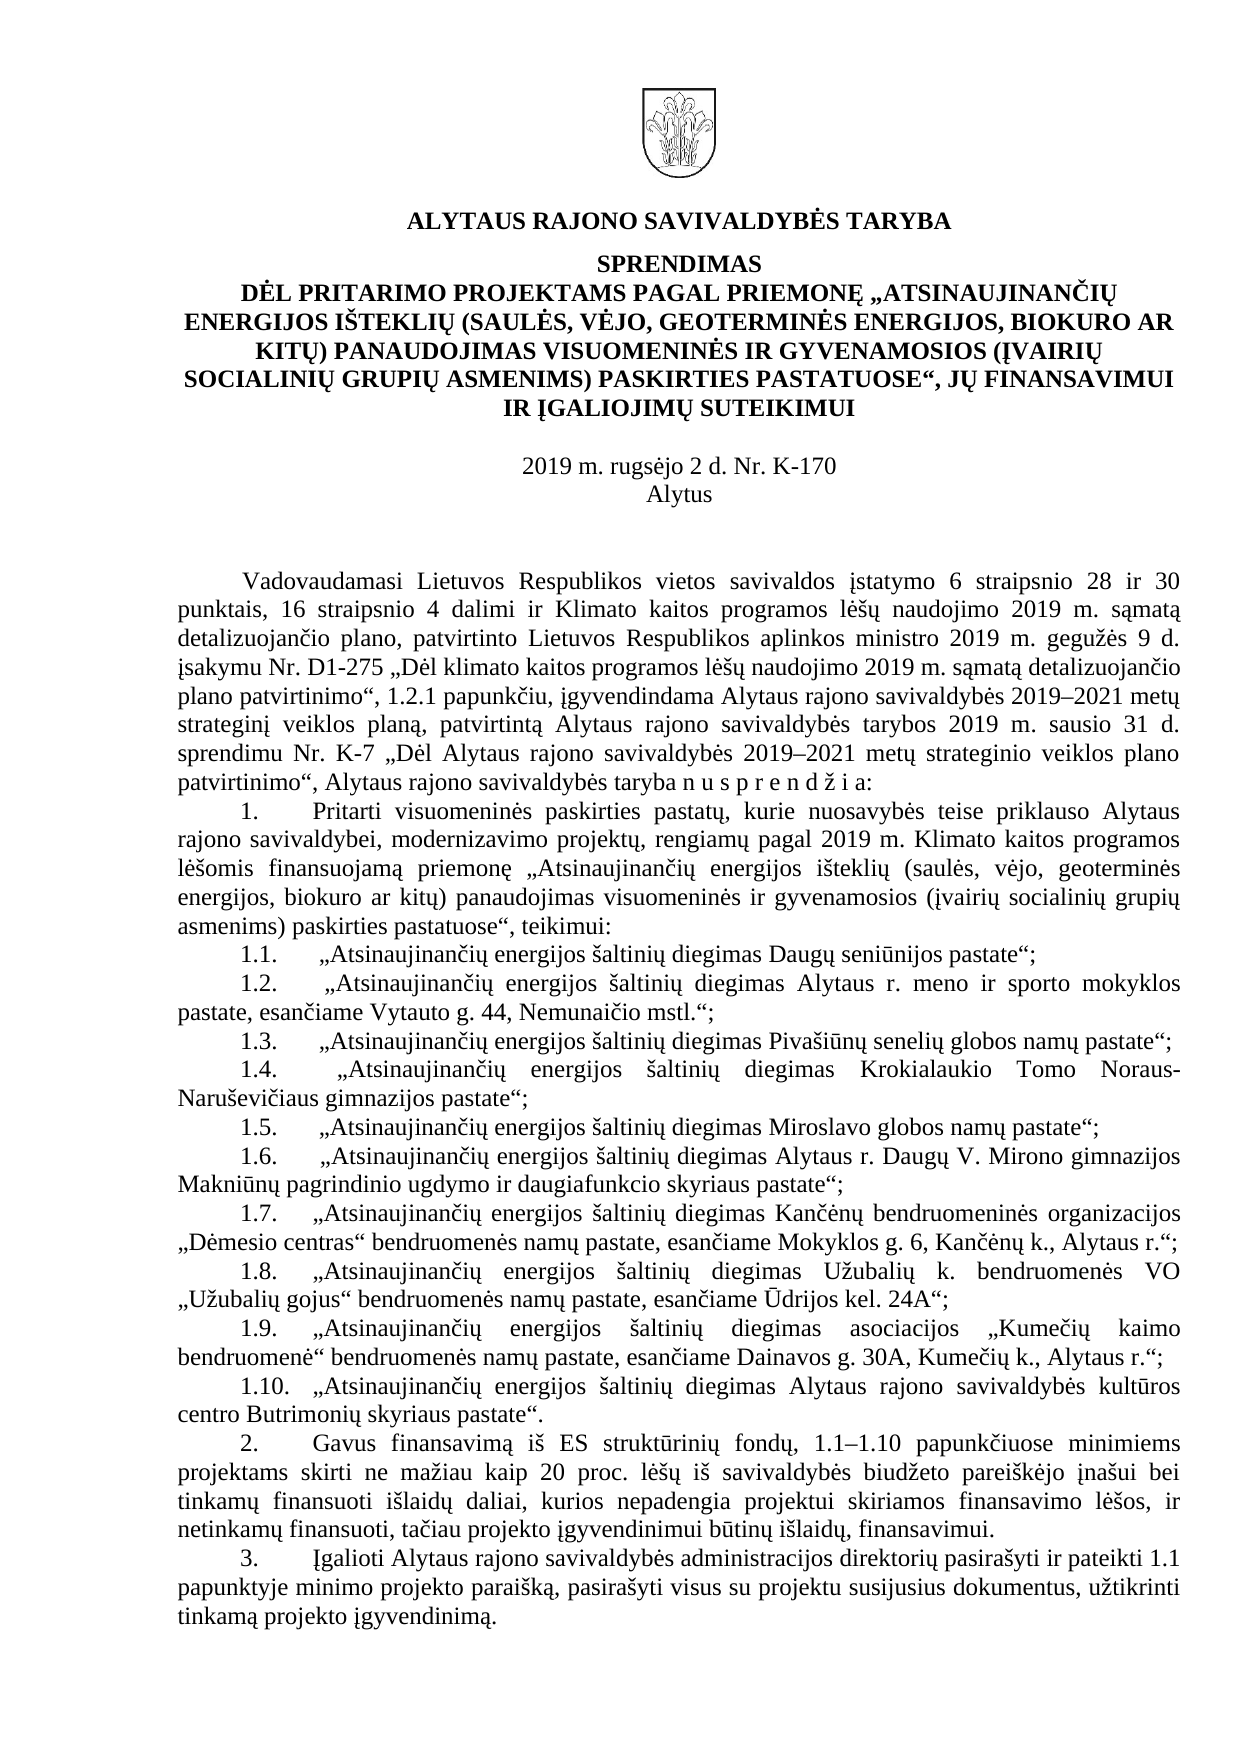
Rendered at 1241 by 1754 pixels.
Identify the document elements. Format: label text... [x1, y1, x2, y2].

text 1.10. „Atsinaujinančių energijos šaltinių diegimas Alytaus rajono savivaldybės kultūros centro Butrimonių skyriaus pastate“. [177, 1371, 1181, 1428]
text DĖL PRITARIMO PROJEKTAMS PAGAL PRIEMONĘ „ATSINAUJINANČIŲ ENERGIJOS IŠTEKLIŲ (SAULĖS, VĖJO, GEOTERMINĖS ENERGIJOS, BIOKURO AR KITŲ) PANAUDOJIMAS VISUOMENINĖS IR GYVENAMOSIOS (ĮVAIRIŲ SOCIALINIŲ GRUPIŲ ASMENIMS) PASKIRTIES PASTATUOSE“, JŲ FINANSAVIMUI IR ĮGALIOJIMŲ SUTEIKIMUI [177, 278, 1181, 422]
text 1.2. „Atsinaujinančių energijos šaltinių diegimas Alytaus r. meno ir sporto mokyklos pastate, esančiame Vytauto g. 44, Nemunaičio mstl.“; [177, 968, 1181, 1026]
text 1.1. „Atsinaujinančių energijos šaltinių diegimas Daugų seniūnijos pastate“; [177, 939, 1181, 968]
text 2. Gavus finansavimą iš ES struktūrinių fondų, 1.1–1.10 papunkčiuose minimiems projektams skirti ne mažiau kaip 20 proc. lėšų iš savivaldybės biudžeto pareiškėjo įnašui bei tinkamų finansuoti išlaidų daliai, kurios nepadengia projektui skiriamos finansavimo lėšos, ir netinkamų finansuoti, tačiau projekto įgyvendinimui būtinų išlaidų, finansavimui. [177, 1428, 1181, 1543]
text 1.9. „Atsinaujinančių energijos šaltinių diegimas asociacijos „Kumečių kaimo bendruomenė“ bendruomenės namų pastate, esančiame Dainavos g. 30A, Kumečių k., Alytaus r.“; [177, 1313, 1181, 1371]
text 3. Įgalioti Alytaus rajono savivaldybės administracijos direktorių pasirašyti ir pateikti 1.1 papunktyje minimo projekto paraišką, pasirašyti visus su projektu susijusius dokumentus, užtikrinti tinkamą projekto įgyvendinimą. [177, 1543, 1181, 1629]
text Alytus [177, 479, 1181, 508]
text 1. Pritarti visuomeninės paskirties pastatų, kurie nuosavybės teise priklauso Alytaus rajono savivaldybei, modernizavimo projektų, rengiamų pagal 2019 m. Klimato kaitos programos lėšomis finansuojamą priemonę „Atsinaujinančių energijos išteklių (saulės, vėjo, geoterminės energijos, biokuro ar kitų) panaudojimas visuomeninės ir gyvenamosios (įvairių socialinių grupių asmenims) paskirties pastatuose“, teikimui: [177, 796, 1181, 939]
text 2019 m. rugsėjo 2 d. Nr. K-170 [177, 451, 1181, 479]
text 1.6. „Atsinaujinančių energijos šaltinių diegimas Alytaus r. Daugų V. Mirono gimnazijos Makniūnų pagrindinio ugdymo ir daugiafunkcio skyriaus pastate“; [177, 1141, 1181, 1198]
text 1.7. „Atsinaujinančių energijos šaltinių diegimas Kančėnų bendruomeninės organizacijos „Dėmesio centras“ bendruomenės namų pastate, esančiame Mokyklos g. 6, Kančėnų k., Alytaus r.“; [177, 1198, 1181, 1256]
text 1.3. „Atsinaujinančių energijos šaltinių diegimas Pivašiūnų senelių globos namų pastate“; [177, 1026, 1181, 1054]
text ALYTAUS RAJONO SAVIVALDYBĖS TARYBA [177, 206, 1181, 235]
text 1.8. „Atsinaujinančių energijos šaltinių diegimas Užubalių k. bendruomenės VO „Užubalių gojus“ bendruomenės namų pastate, esančiame Ūdrijos kel. 24A“; [177, 1256, 1181, 1313]
text 1.4. „Atsinaujinančių energijos šaltinių diegimas Krokialaukio Tomo Noraus-Naruševičiaus gimnazijos pastate“; [177, 1054, 1181, 1112]
text 1.5. „Atsinaujinančių energijos šaltinių diegimas Miroslavo globos namų pastate“; [177, 1112, 1181, 1141]
text Vadovaudamasi Lietuvos Respublikos vietos savivaldos įstatymo 6 straipsnio 28 ir 30 punktais, 16 straipsnio 4 dalimi ir Klimato kaitos programos lėšų naudojimo 2019 m. sąmatą detalizuojančio plano, patvirtinto Lietuvos Respublikos aplinkos ministro 2019 m. gegužės 9 d. įsakymu Nr. D1-275 „Dėl klimato kaitos programos lėšų naudojimo 2019 m. sąmatą detalizuojančio plano patvirtinimo“, 1.2.1 papunkčiu, įgyvendindama Alytaus rajono savivaldybės 2019–2021 metų strateginį veiklos planą, patvirtintą Alytaus rajono savivaldybės tarybos 2019 m. sausio 31 d. sprendimu Nr. K-7 „Dėl Alytaus rajono savivaldybės 2019–2021 metų strateginio veiklos plano patvirtinimo“, Alytaus rajono savivaldybės taryba n u s p r e n d ž i a: [177, 566, 1181, 796]
text SPRENDIMAS [177, 249, 1181, 278]
